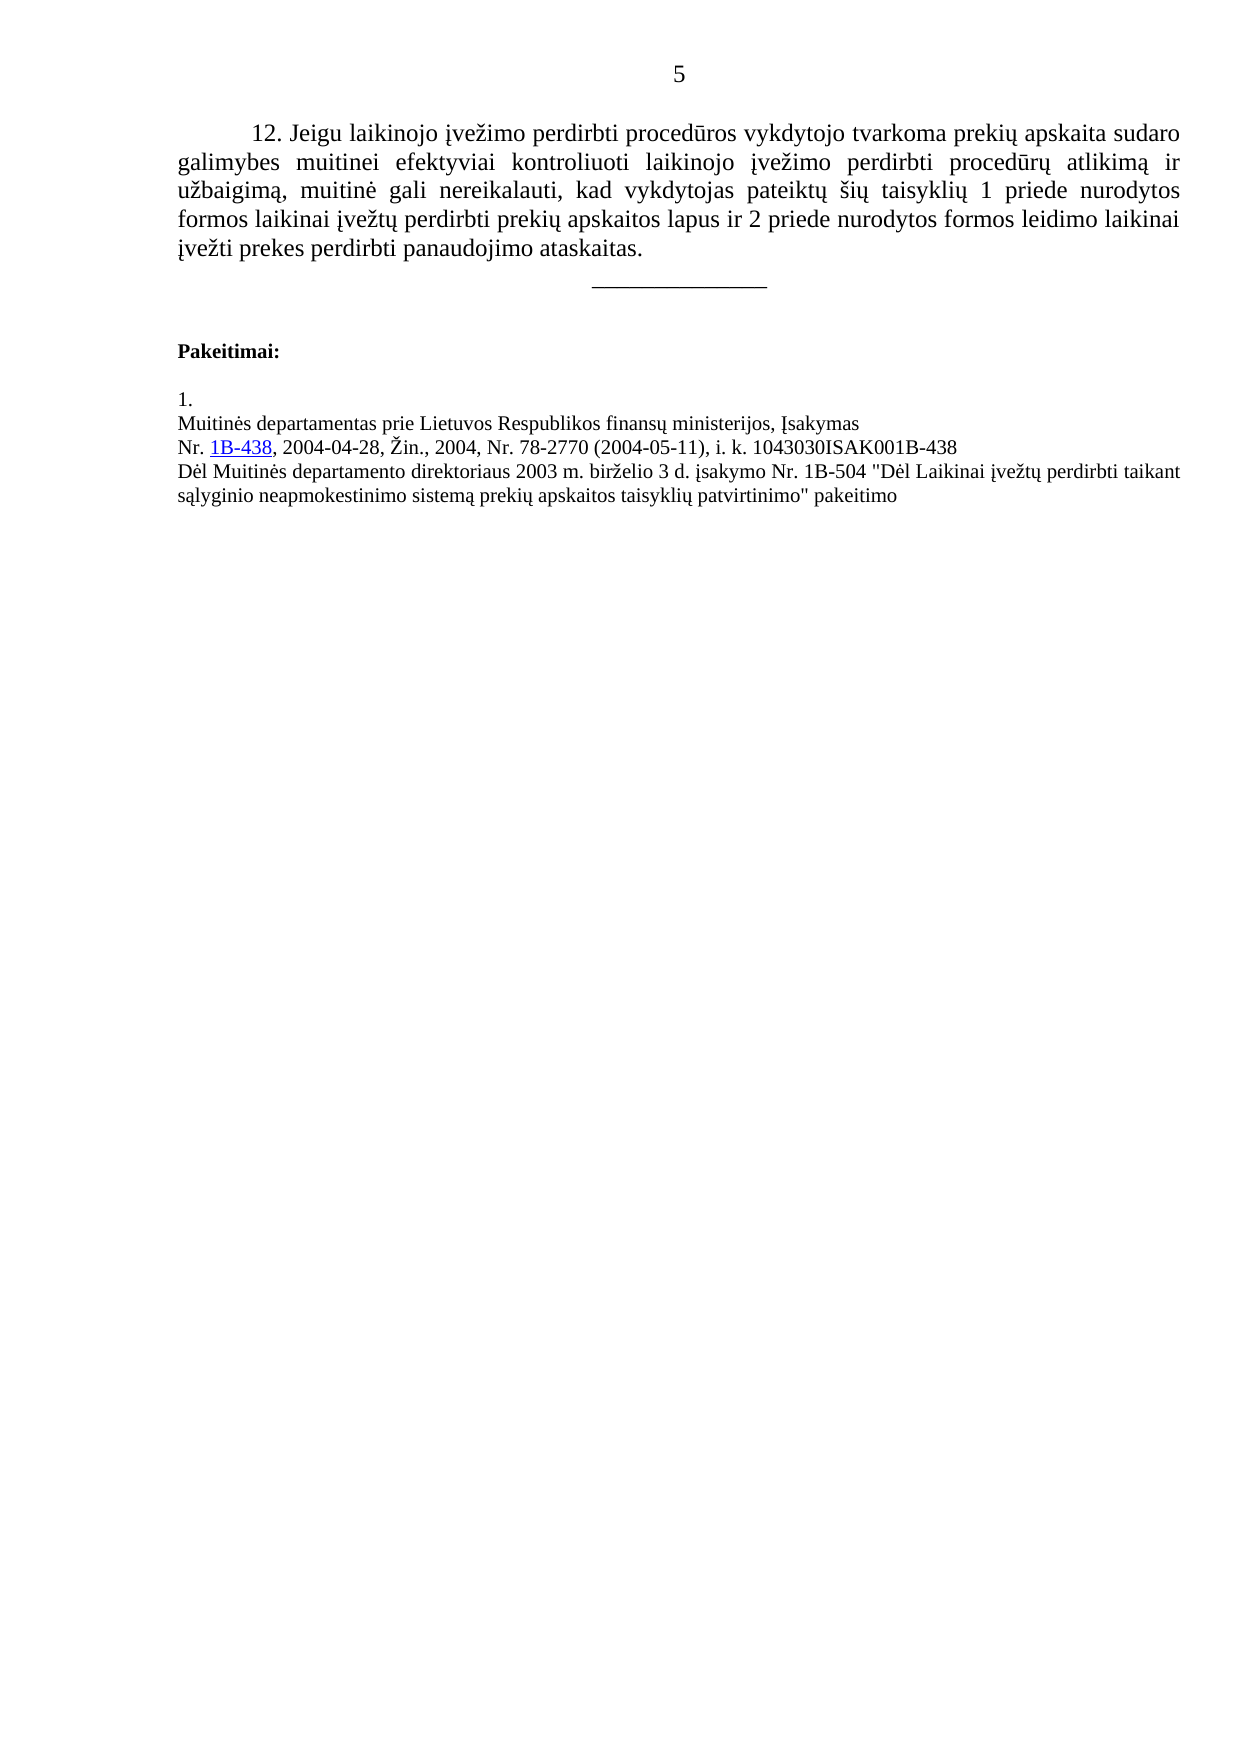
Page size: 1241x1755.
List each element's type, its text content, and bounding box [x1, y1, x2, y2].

text Muitinės departamentas prie Lietuvos Respublikos finansų ministerijos, Įsakymas [177, 411, 1181, 435]
text Dėl Muitinės departamento direktoriaus 2003 m. birželio 3 d. įsakymo Nr. 1B-504 "Dėl Laikinai įvežtų perdirbti taikant sąlyginio neapmokestinimo sistemą prekių apskaitos taisyklių patvirtinimo" pakeitimo [177, 459, 1181, 507]
text Pakeitimai: [177, 339, 1181, 363]
text 1. [177, 387, 1181, 411]
text Nr. 1B-438, 2004-04-28, Žin., 2004, Nr. 78-2770 (2004-05-11), i. k. 1043030ISAK001B-438 [177, 435, 1181, 459]
text 12. Jeigu laikinojo įvežimo perdirbti procedūros vykdytojo tvarkoma prekių apskaita sudaro galimybes muitinei efektyviai kontroliuoti laikinojo įvežimo perdirbti procedūrų atlikimą ir užbaigimą, muitinė gali nereikalauti, kad vykdytojas pateiktų šių taisyklių 1 priede nurodytos formos laikinai įvežtų perdirbti prekių apskaitos lapus ir 2 priede nurodytos formos leidimo laikinai įvežti prekes perdirbti panaudojimo ataskaitas. [177, 118, 1181, 262]
text ______________ [177, 262, 1181, 291]
